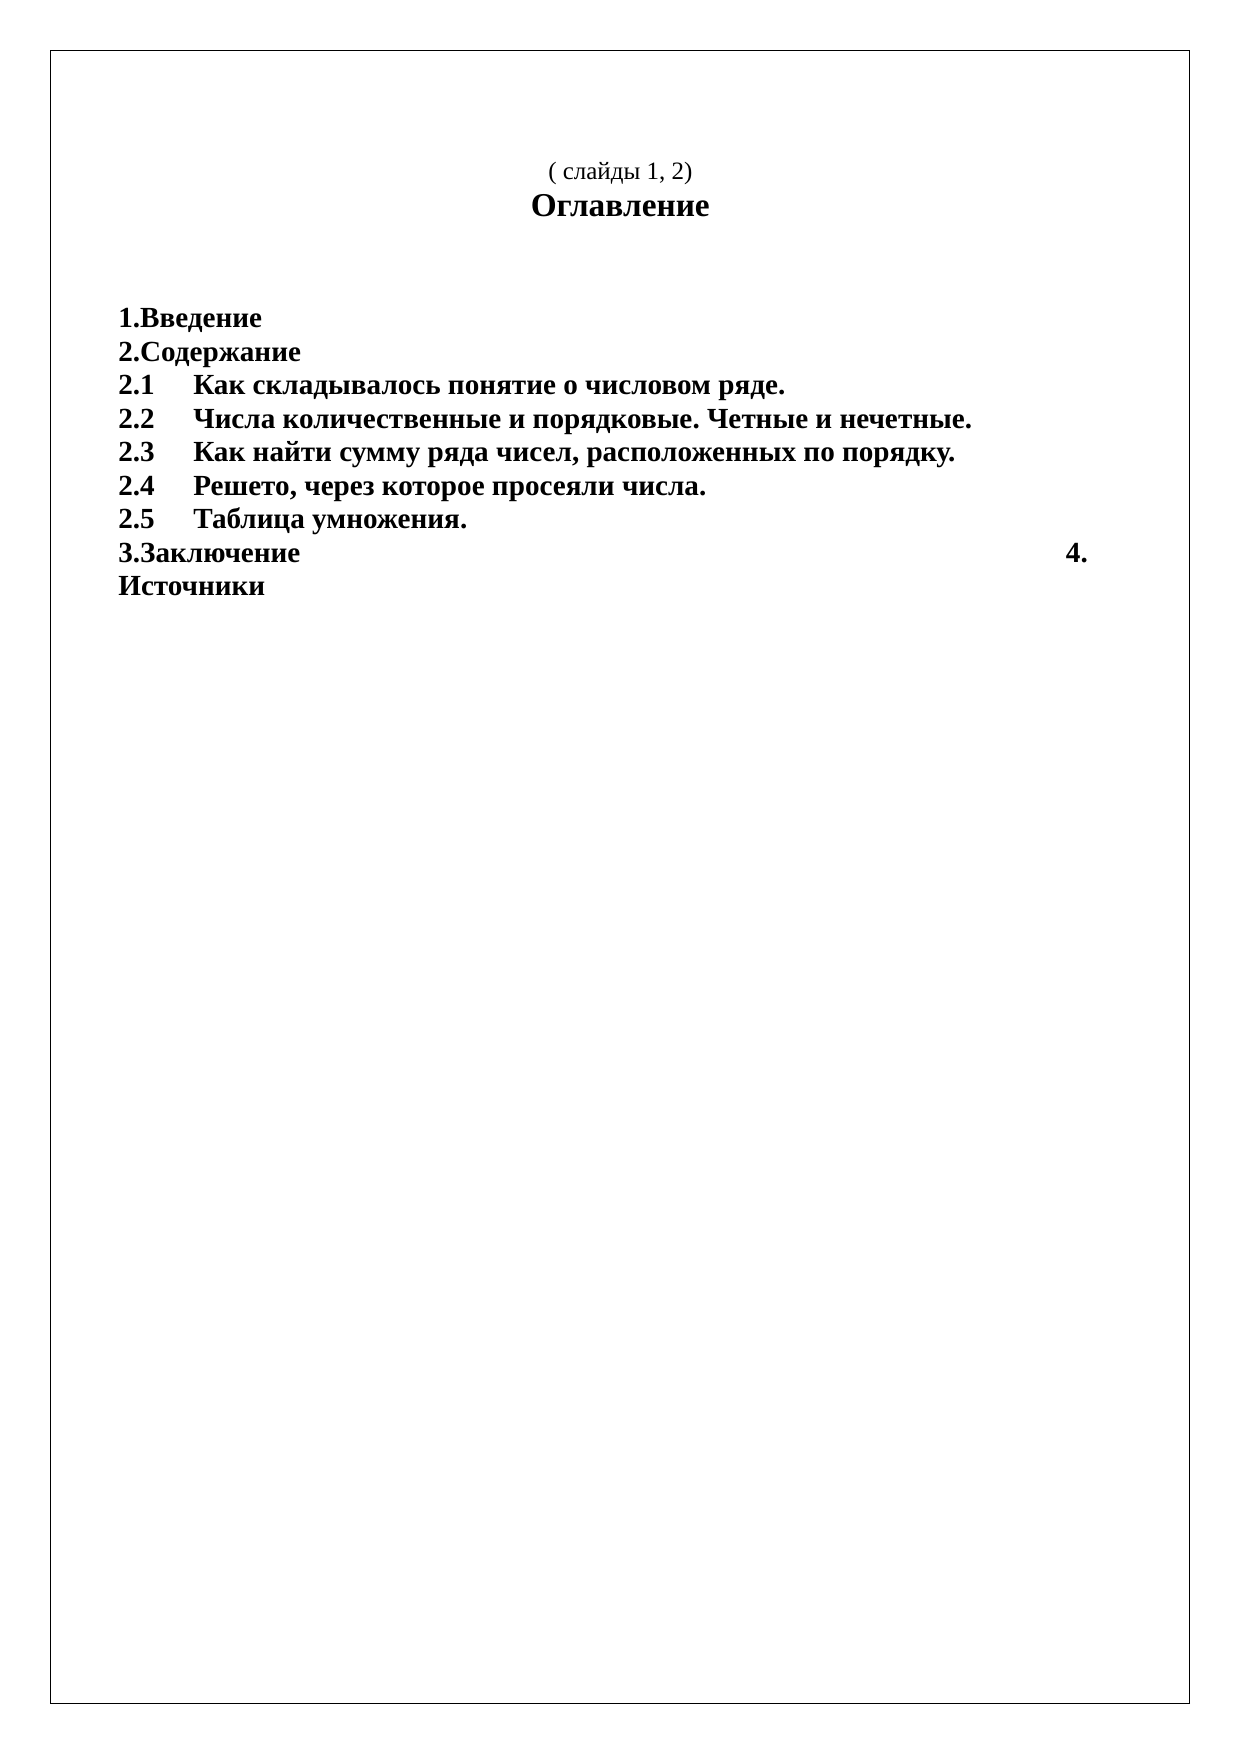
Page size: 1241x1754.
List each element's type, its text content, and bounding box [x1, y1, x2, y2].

list Введение [118, 300, 1122, 334]
list Таблица умножения. [118, 501, 1122, 535]
list Решето, через которое просеяли числа. [118, 468, 1122, 501]
text ( слайды 1, 2) [118, 156, 1122, 185]
list Как найти сумму ряда чисел, расположенных по порядку. [118, 434, 1122, 468]
list Числа количественные и порядковые. Четные и нечетные. [118, 401, 1122, 434]
list Заключение 4. Источники [118, 535, 1122, 602]
text Оглавление [118, 185, 1122, 223]
list Как складывалось понятие о числовом ряде. [118, 367, 1122, 401]
list Содержание [118, 334, 1122, 367]
